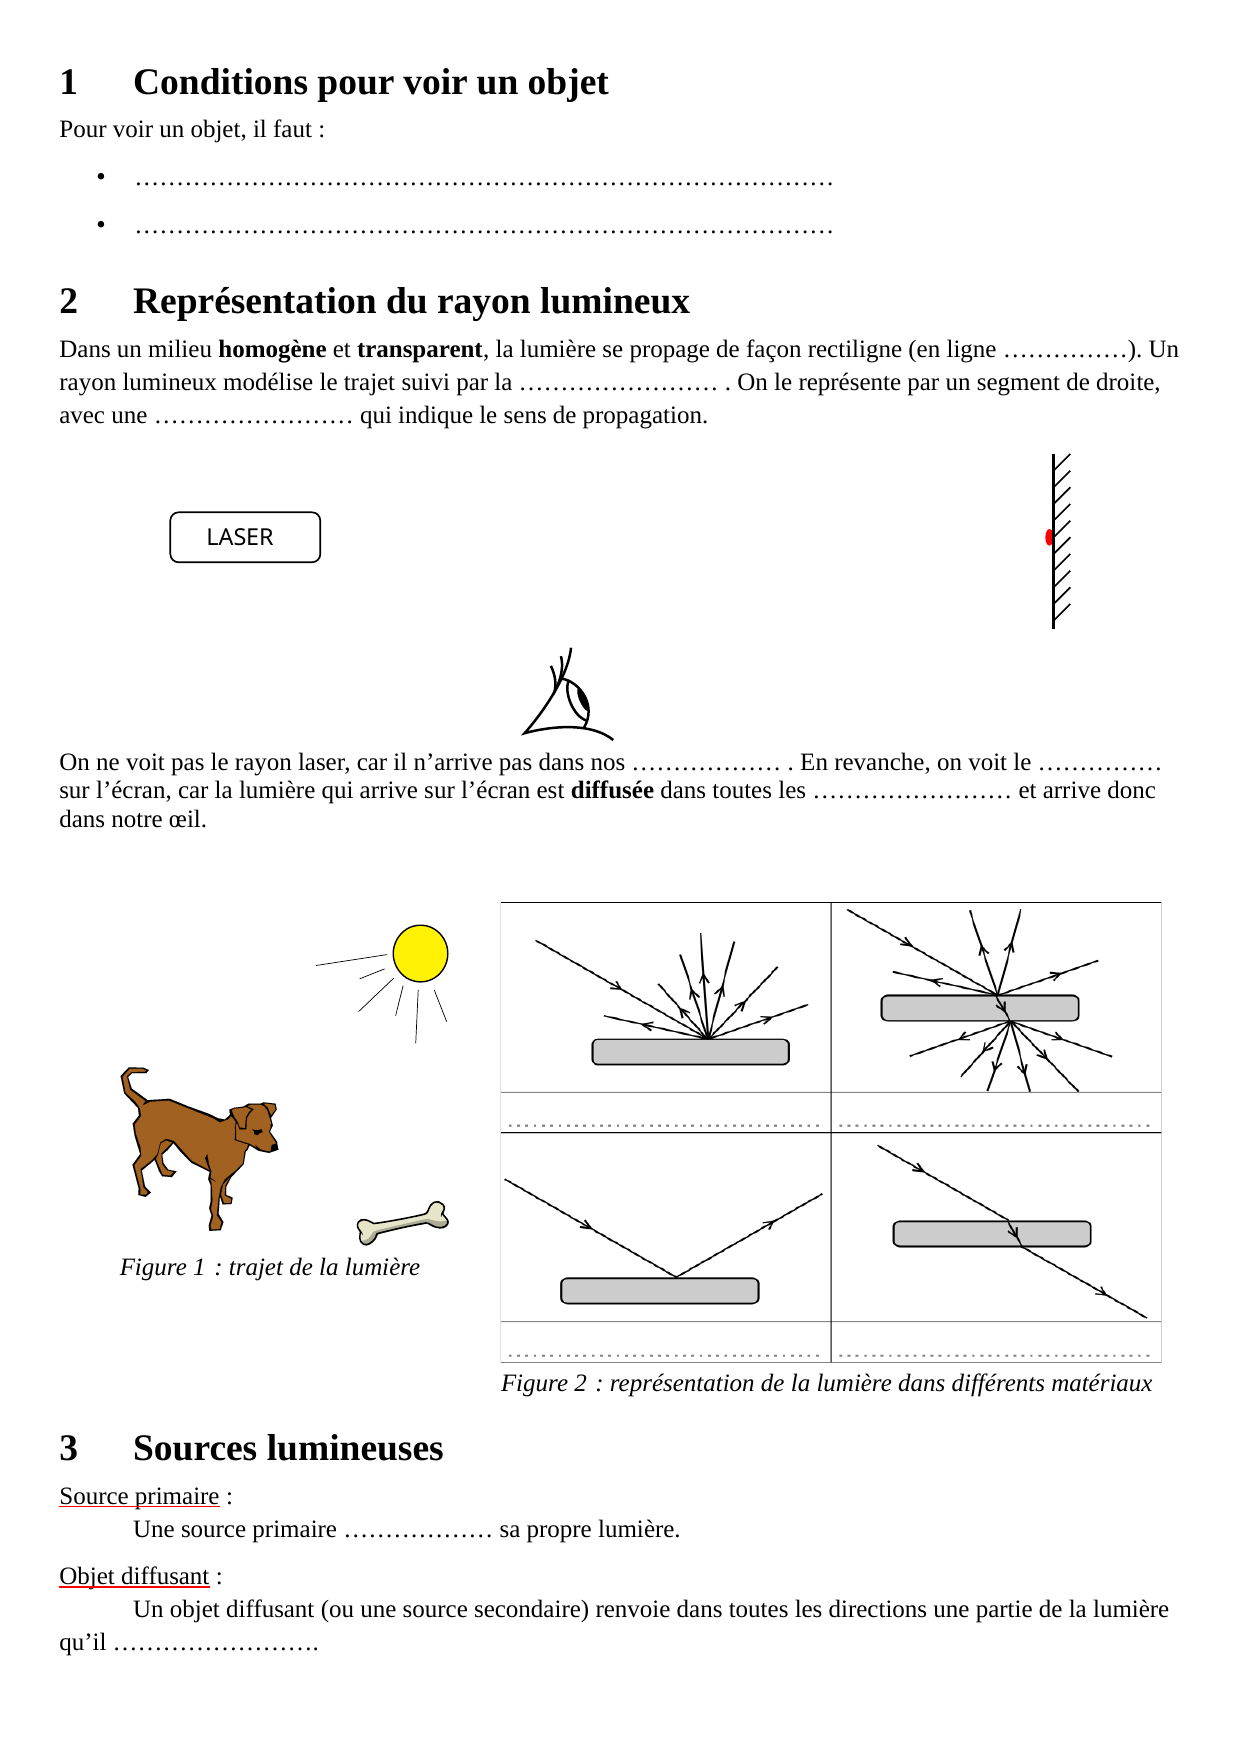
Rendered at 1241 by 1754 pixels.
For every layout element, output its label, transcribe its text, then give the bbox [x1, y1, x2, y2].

subtitle Conditions pour voir un objet [59, 59, 1181, 102]
subtitle Représentation du rayon lumineux [59, 278, 1181, 321]
text Dans un milieu homogène et transparent, la lumière se propage de façon rectiligne (en ligne ……………). Un rayon lumineux modélise le trajet suivi par la …………………… . On le représente par un segment de droite, avec une …………………… qui indique le sens de propagation. [59, 334, 1181, 429]
text Figure 1 : trajet de la lumière [119, 923, 450, 1281]
subtitle Sources lumineuses [59, 1425, 1181, 1468]
text Source primaire : Une source primaire ……………… sa propre lumière. [59, 1481, 1181, 1543]
picture [500, 902, 1162, 1363]
text Pour voir un objet, il faut : [59, 114, 1181, 143]
list ………………………………………………………………………… [97, 210, 1181, 238]
text On ne voit pas le rayon laser, car il n’arrive pas dans nos ……………… . En revanche, on voit le …………… sur l’écran, car la lumière qui arrive sur l’écran est diffusée dans toutes les …………………… et arrive donc dans notre œil. [59, 447, 1181, 833]
text Objet diffusant : Un objet diffusant (ou une source secondaire) renvoie dans toutes les directions une partie de la lumière qu’il ……………………. [59, 1561, 1181, 1656]
text Figure 2 : représentation de la lumière dans différents matériaux [501, 1363, 1161, 1396]
list ………………………………………………………………………… [97, 162, 1181, 191]
